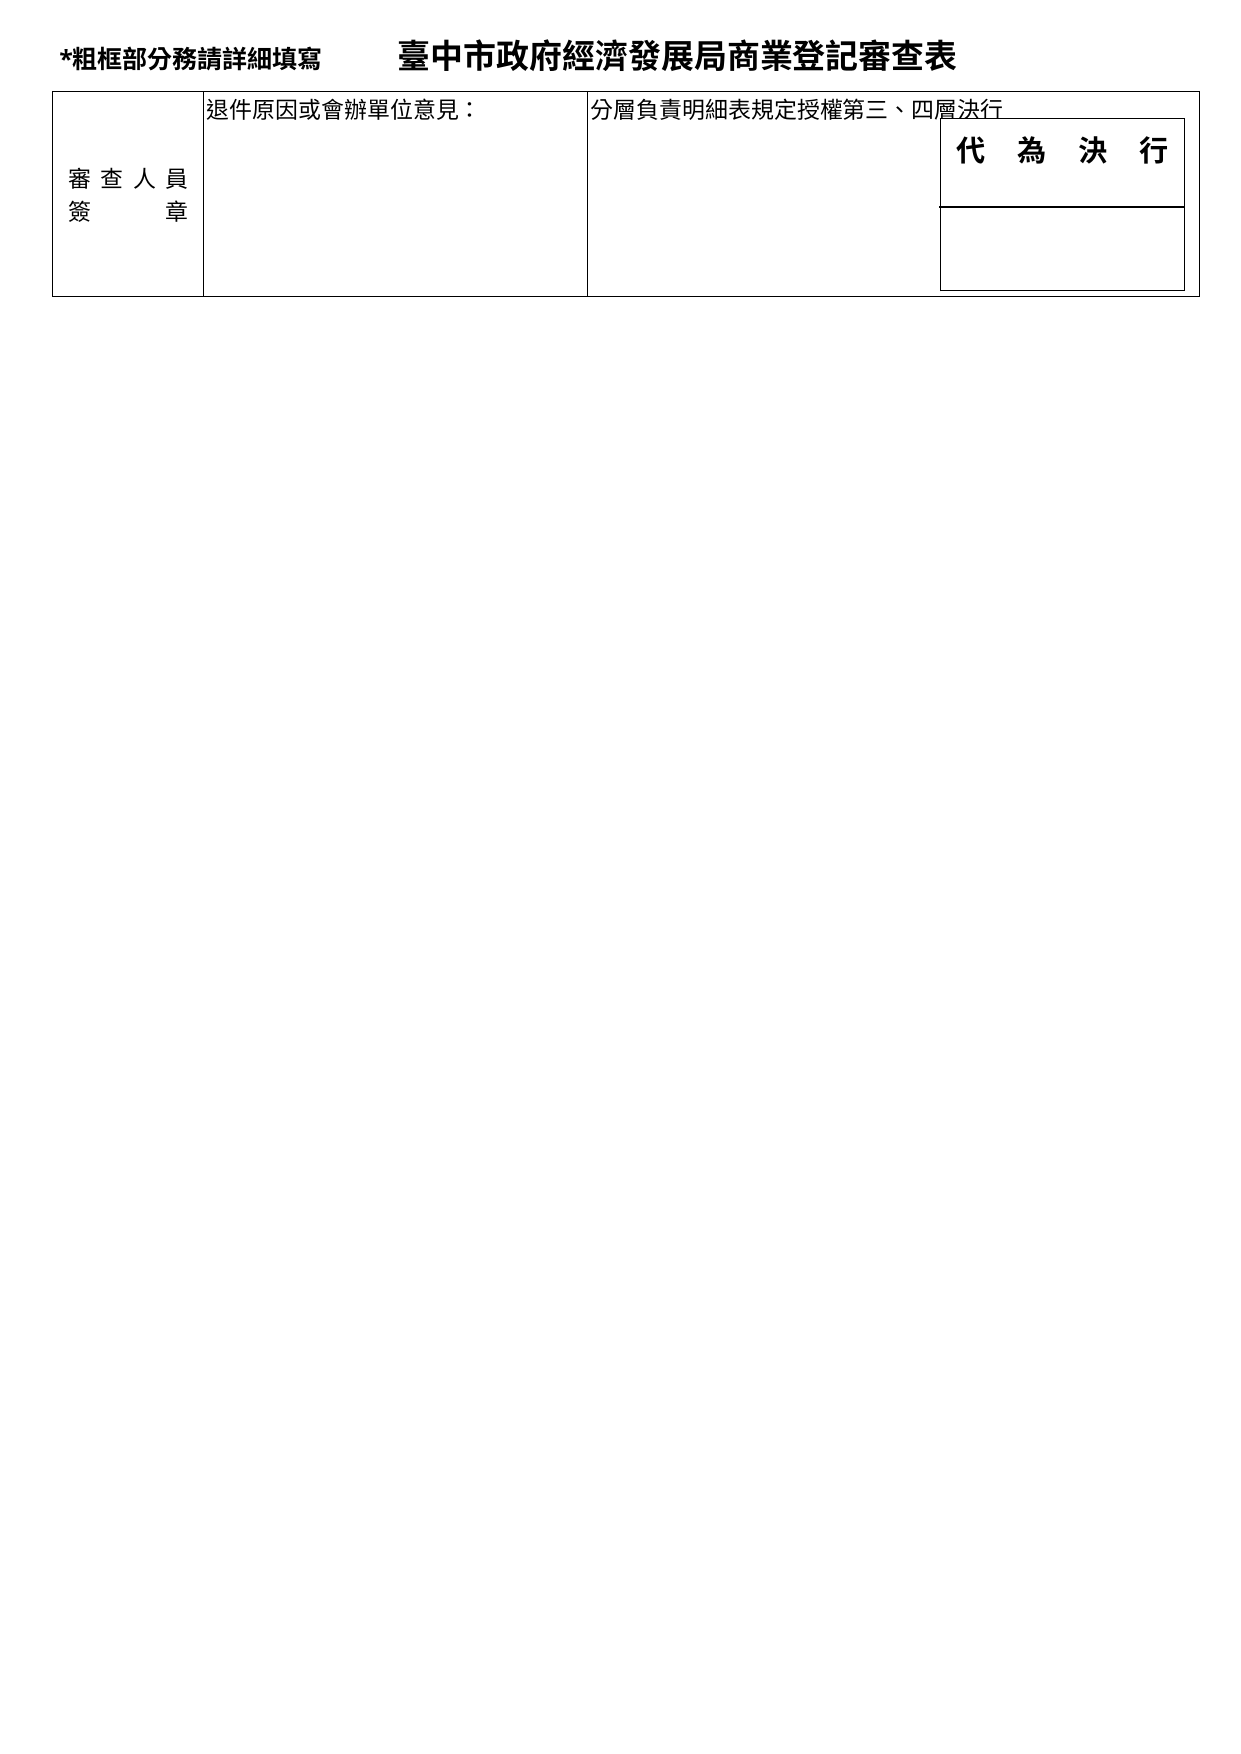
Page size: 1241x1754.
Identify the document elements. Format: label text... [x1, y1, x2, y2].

table_cell 分層負責明細表規定授權第三、四層決行 [588, 92, 1199, 282]
table_cell [588, 283, 1199, 296]
table_cell 退件原因或會辦單位意見： [204, 92, 587, 296]
table_cell 審查人員 簽章 [53, 92, 203, 296]
